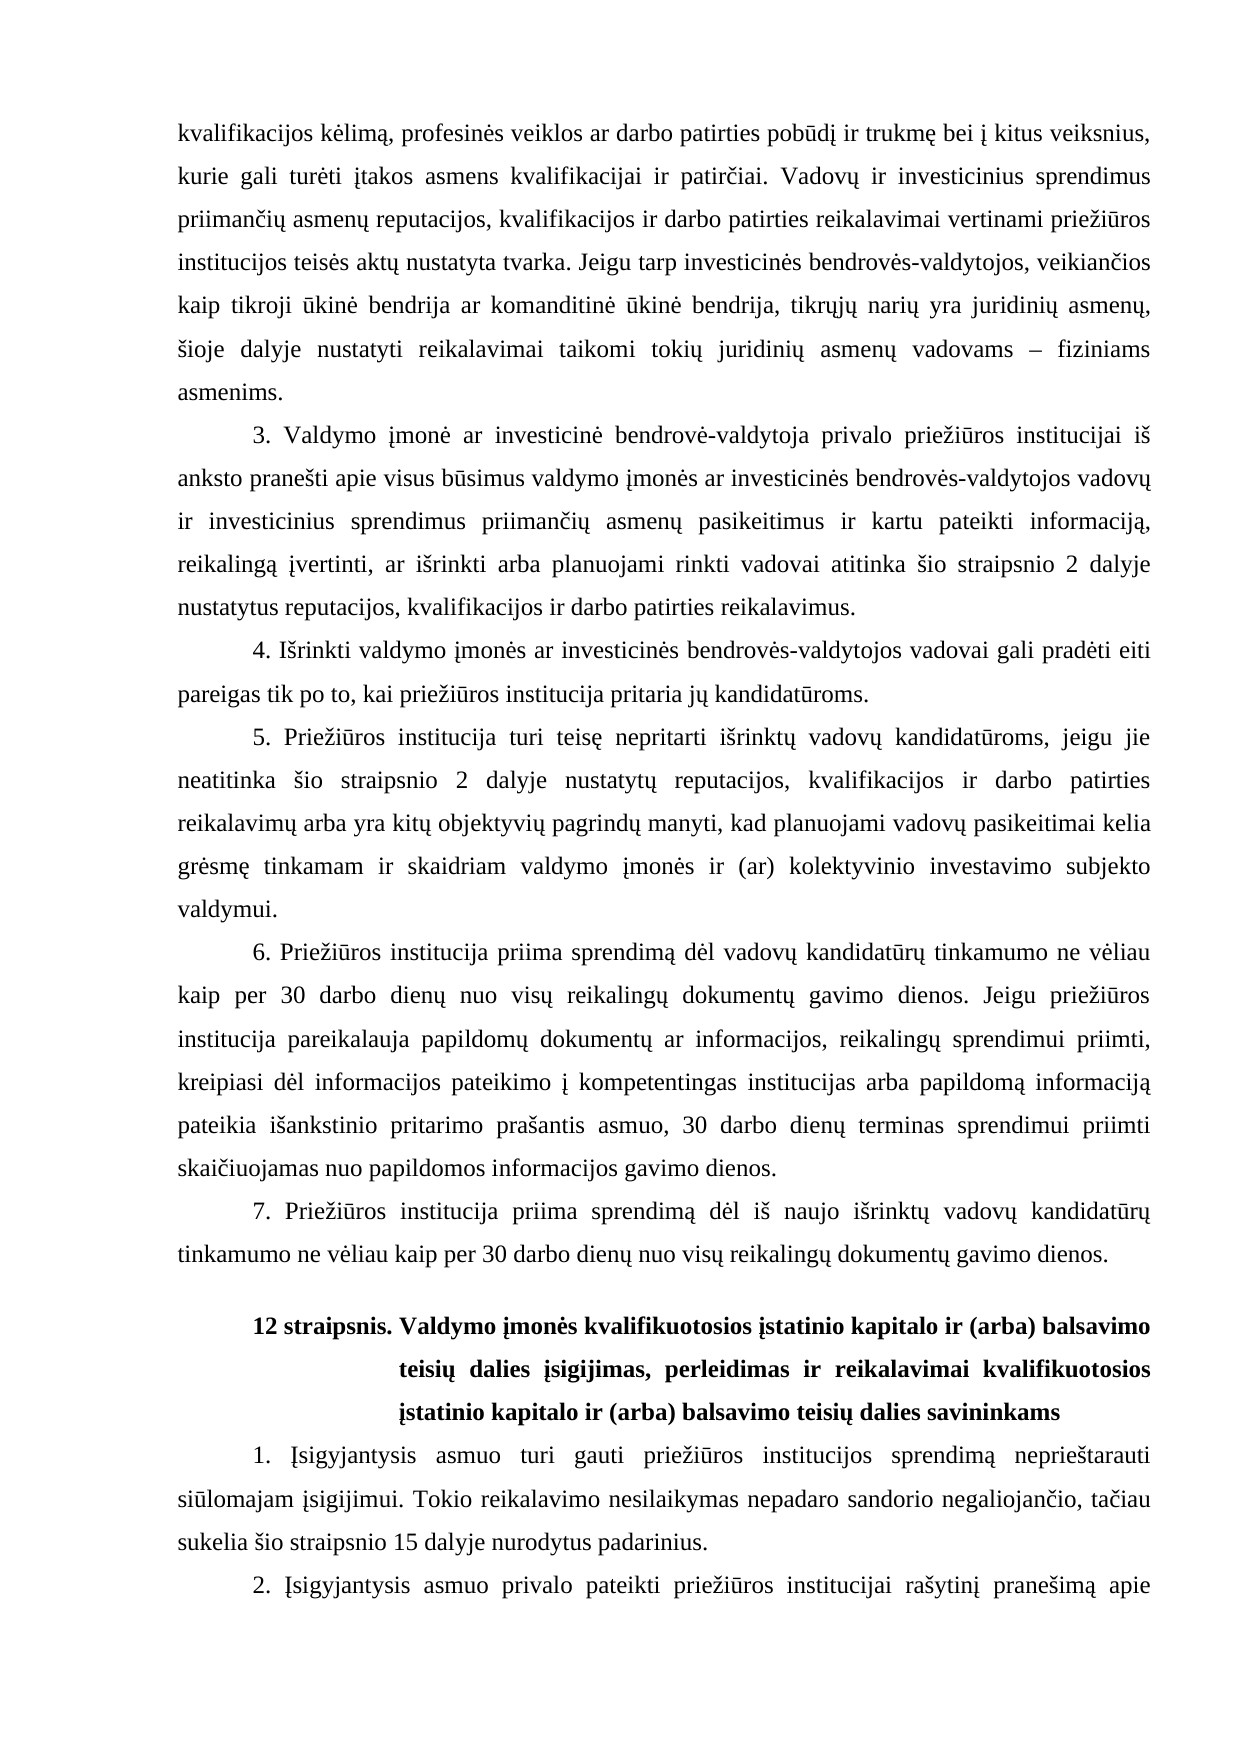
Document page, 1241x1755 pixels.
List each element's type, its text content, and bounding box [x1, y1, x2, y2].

text 1. Įsigyjantysis asmuo turi gauti priežiūros institucijos sprendimą neprieštarauti siūlomajam įsigijimui. Tokio reikalavimo nesilaikymas nepadaro sandorio negaliojančio, tačiau sukelia šio straipsnio 15 dalyje nurodytus padarinius. [177, 1441, 1152, 1556]
text 5. Priežiūros institucija turi teisę nepritarti išrinktų vadovų kandidatūroms, jeigu jie neatitinka šio straipsnio 2 dalyje nustatytų reputacijos, kvalifikacijos ir darbo patirties reikalavimų arba yra kitų objektyvių pagrindų manyti, kad planuojami vadovų pasikeitimai kelia grėsmę tinkamam ir skaidriam valdymo įmonės ir (ar) kolektyvinio investavimo subjekto valdymui. [177, 722, 1152, 923]
text 2. Įsigyjantysis asmuo privalo pateikti priežiūros institucijai rašytinį pranešimą apie [177, 1570, 1152, 1599]
text 3. Valdymo įmonė ar investicinė bendrovė-valdytoja privalo priežiūros institucijai iš anksto pranešti apie visus būsimus valdymo įmonės ar investicinės bendrovės-valdytojos vadovų ir investicinius sprendimus priimančių asmenų pasikeitimus ir kartu pateikti informaciją, reikalingą įvertinti, ar išrinkti arba planuojami rinkti vadovai atitinka šio straipsnio 2 dalyje nustatytus reputacijos, kvalifikacijos ir darbo patirties reikalavimus. [177, 420, 1152, 621]
text 6. Priežiūros institucija priima sprendimą dėl vadovų kandidatūrų tinkamumo ne vėliau kaip per 30 darbo dienų nuo visų reikalingų dokumentų gavimo dienos. Jeigu priežiūros institucija pareikalauja papildomų dokumentų ar informacijos, reikalingų sprendimui priimti, kreipiasi dėl informacijos pateikimo į kompetentingas institucijas arba papildomą informaciją pateikia išankstinio pritarimo prašantis asmuo, 30 darbo dienų terminas sprendimui priimti skaičiuojamas nuo papildomos informacijos gavimo dienos. [177, 937, 1152, 1182]
text kvalifikacijos kėlimą, profesinės veiklos ar darbo patirties pobūdį ir trukmę bei į kitus veiksnius, kurie gali turėti įtakos asmens kvalifikacijai ir patirčiai. Vadovų ir investicinius sprendimus priimančių asmenų reputacijos, kvalifikacijos ir darbo patirties reikalavimai vertinami priežiūros institucijos teisės aktų nustatyta tvarka. Jeigu tarp investicinės bendrovės-valdytojos, veikiančios kaip tikroji ūkinė bendrija ar komanditinė ūkinė bendrija, tikrųjų narių yra juridinių asmenų, šioje dalyje nustatyti reikalavimai taikomi tokių juridinių asmenų vadovams – fiziniams asmenims. [177, 118, 1152, 406]
text 4. Išrinkti valdymo įmonės ar investicinės bendrovės-valdytojos vadovai gali pradėti eiti pareigas tik po to, kai priežiūros institucija pritaria jų kandidatūroms. [177, 636, 1152, 707]
text 7. Priežiūros institucija priima sprendimą dėl iš naujo išrinktų vadovų kandidatūrų tinkamumo ne vėliau kaip per 30 darbo dienų nuo visų reikalingų dokumentų gavimo dienos. [177, 1196, 1152, 1268]
text 12 straipsnis. Valdymo įmonės kvalifikuotosios įstatinio kapitalo ir (arba) balsavimo teisių dalies įsigijimas, perleidimas ir reikalavimai kvalifikuotosios įstatinio kapitalo ir (arba) balsavimo teisių dalies savininkams [252, 1311, 1152, 1426]
